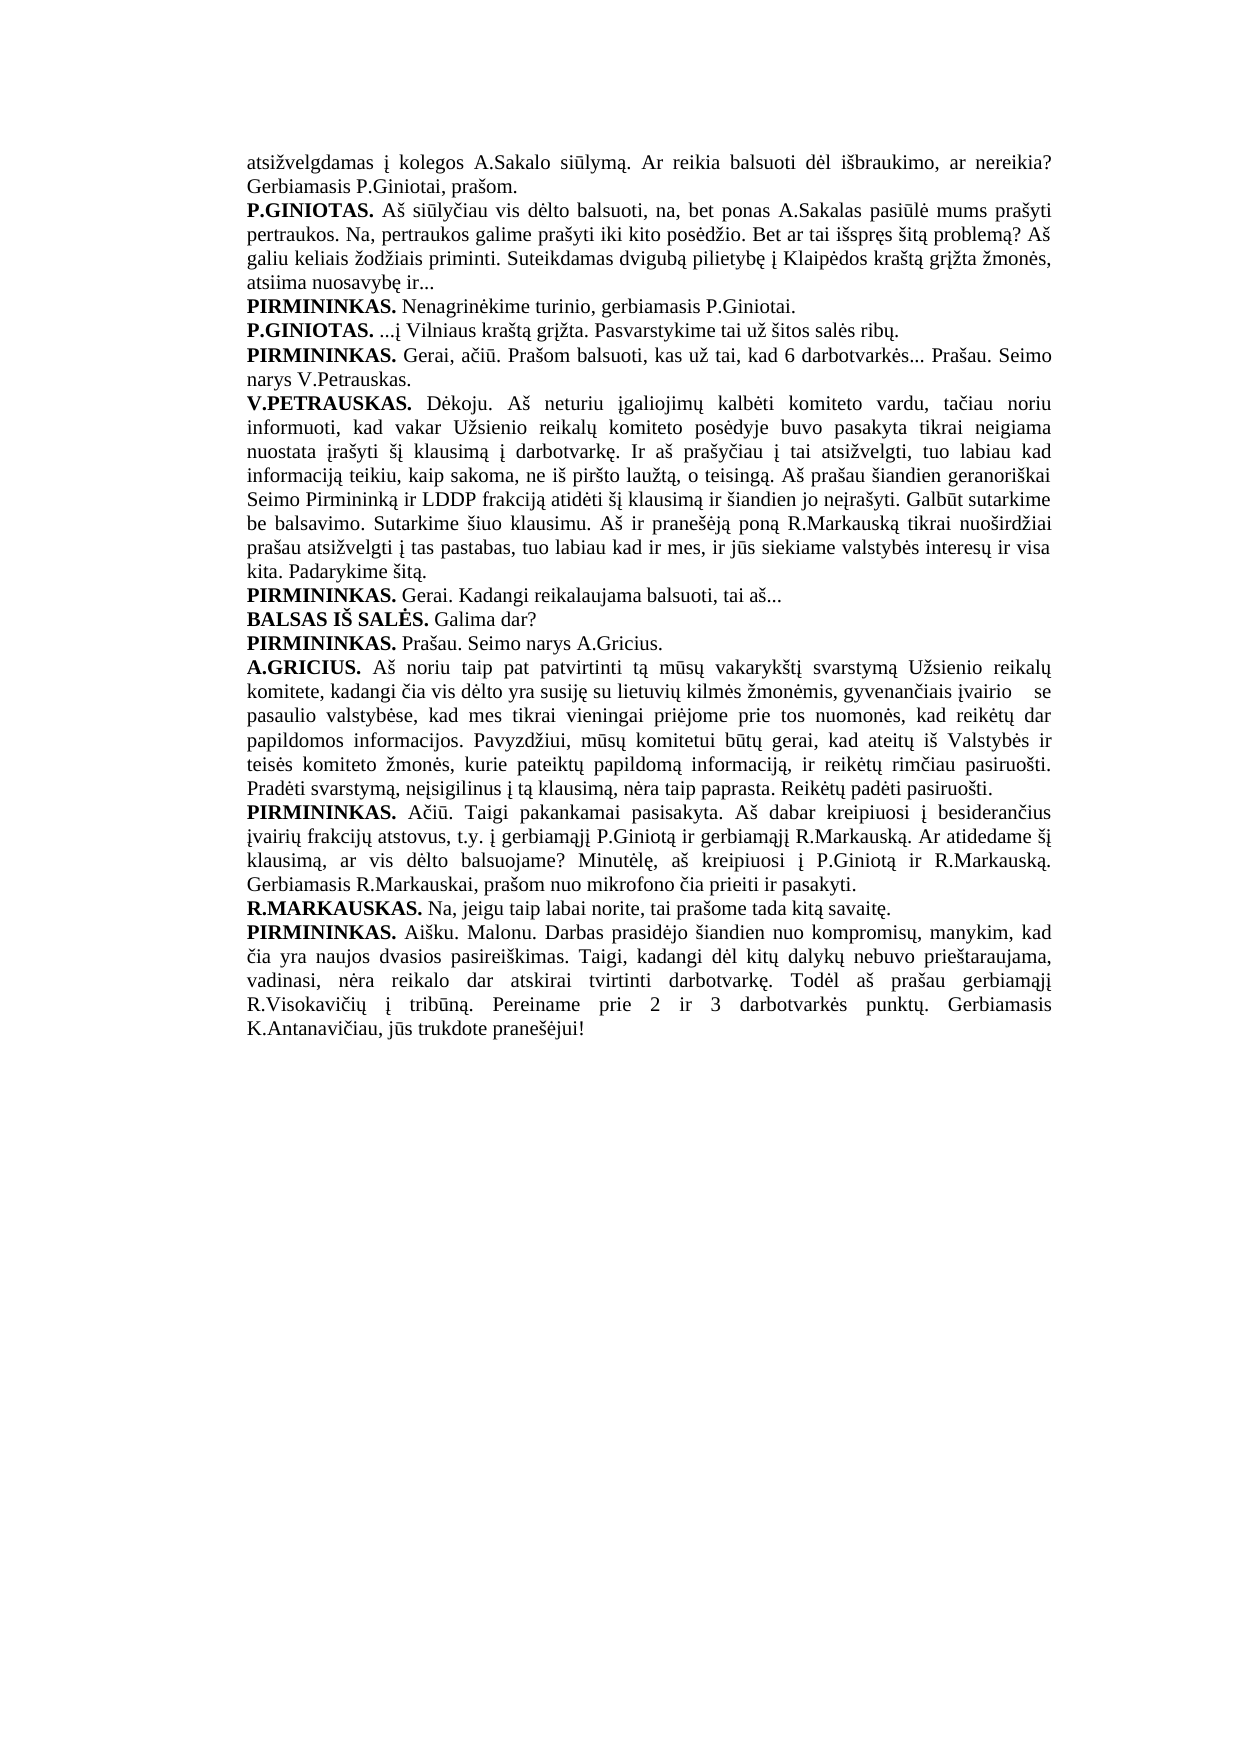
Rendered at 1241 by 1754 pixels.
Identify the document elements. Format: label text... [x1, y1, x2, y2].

text PIRMININKAS. Aišku. Malonu. Darbas prasidėjo šiandien nuo kompromisų, manykim, kad čia yra naujos dvasios pasireiškimas. Taigi, kadangi dėl kitų dalykų nebuvo prieštaraujama, vadinasi, nėra reikalo dar atskirai tvirtinti darbotvarkę. Todėl aš prašau gerbiamąjį R.Visokavičių į tribūną. Pereiname prie 2 ir 3 darbotvarkės punktų. Gerbiamasis K.Antanavičiau, jūs trukdote pranešėjui! [247, 920, 1053, 1040]
text A.GRICIUS. Aš noriu taip pat patvirtinti tą mūsų vakarykštį svarstymą Užsienio reikalų komitete, kadangi čia vis dėlto yra susiję su lietuvių kilmės žmonėmis, gyvenančiais įvairio se pasaulio valstybėse, kad mes tikrai vieningai priėjome prie tos nuomonės, kad reikėtų dar papildomos informacijos. Pavyzdžiui, mūsų komitetui būtų gerai, kad ateitų iš Valstybės ir teisės komiteto žmonės, kurie pateiktų papildomą informaciją, ir reikėtų rimčiau pasiruošti. Pradėti svarstymą, neįsigilinus į tą klausimą, nėra taip paprasta. Reikėtų padėti pasiruošti. [247, 655, 1053, 800]
text PIRMININKAS. Ačiū. Taigi pakankamai pasisakyta. Aš dabar kreipiuosi į besiderančius įvairių frakcijų atstovus, t.y. į gerbiamąjį P.Giniotą ir gerbiamąjį R.Markauską. Ar atidedame šį klausimą, ar vis dėlto balsuojame? Minutėlę, aš kreipiuosi į P.Giniotą ir R.Markauską. Gerbiamasis R.Markauskai, prašom nuo mikrofono čia prieiti ir pasakyti. [247, 800, 1053, 896]
text PIRMININKAS. Nenagrinėkime turinio, gerbiamasis P.Giniotai. [247, 294, 1053, 318]
text PIRMININKAS. Prašau. Seimo narys A.Gricius. [247, 631, 1053, 655]
text P.GINIOTAS. ...į Vilniaus kraštą grįžta. Pasvarstykime tai už šitos salės ribų. [247, 318, 1053, 342]
text BALSAS IŠ SALĖS. Galima dar? [247, 607, 1053, 631]
text P.GINIOTAS. Aš siūlyčiau vis dėlto balsuoti, na, bet ponas A.Sakalas pasiūlė mums prašyti pertraukos. Na, pertraukos galime prašyti iki kito posėdžio. Bet ar tai išspręs šitą problemą? Aš galiu keliais žodžiais priminti. Suteikdamas dvigubą pilietybę į Klaipėdos kraštą grįžta žmonės, atsiima nuosavybę ir... [247, 198, 1053, 294]
text atsižvelgdamas į kolegos A.Sakalo siūlymą. Ar reikia balsuoti dėl išbraukimo, ar nereikia? Gerbiamasis P.Giniotai, prašom. [247, 150, 1053, 198]
text PIRMININKAS. Gerai. Kadangi reikalaujama balsuoti, tai aš... [247, 583, 1053, 607]
text V.PETRAUSKAS. Dėkoju. Aš neturiu įgaliojimų kalbėti komiteto vardu, tačiau noriu informuoti, kad vakar Užsienio reikalų komiteto posėdyje buvo pasakyta tikrai neigiama nuostata įrašyti šį klausimą į darbotvarkę. Ir aš prašyčiau į tai atsižvelgti, tuo labiau kad informaciją teikiu, kaip sakoma, ne iš piršto laužtą, o teisingą. Aš prašau šiandien geranoriškai Seimo Pirmininką ir LDDP frakciją atidėti šį klausimą ir šiandien jo neįrašyti. Galbūt sutarkime be balsavimo. Sutarkime šiuo klausimu. Aš ir pranešėją poną R.Markauską tikrai nuoširdžiai prašau atsižvelgti į tas pastabas, tuo labiau kad ir mes, ir jūs siekiame valstybės interesų ir visa kita. Padarykime šitą. [247, 391, 1053, 583]
text R.MARKAUSKAS. Na, jeigu taip labai norite, tai prašome tada kitą savaitę. [247, 896, 1053, 920]
text PIRMININKAS. Gerai, ačiū. Prašom balsuoti, kas už tai, kad 6 darbotvarkės... Prašau. Seimo narys V.Petrauskas. [247, 342, 1053, 391]
